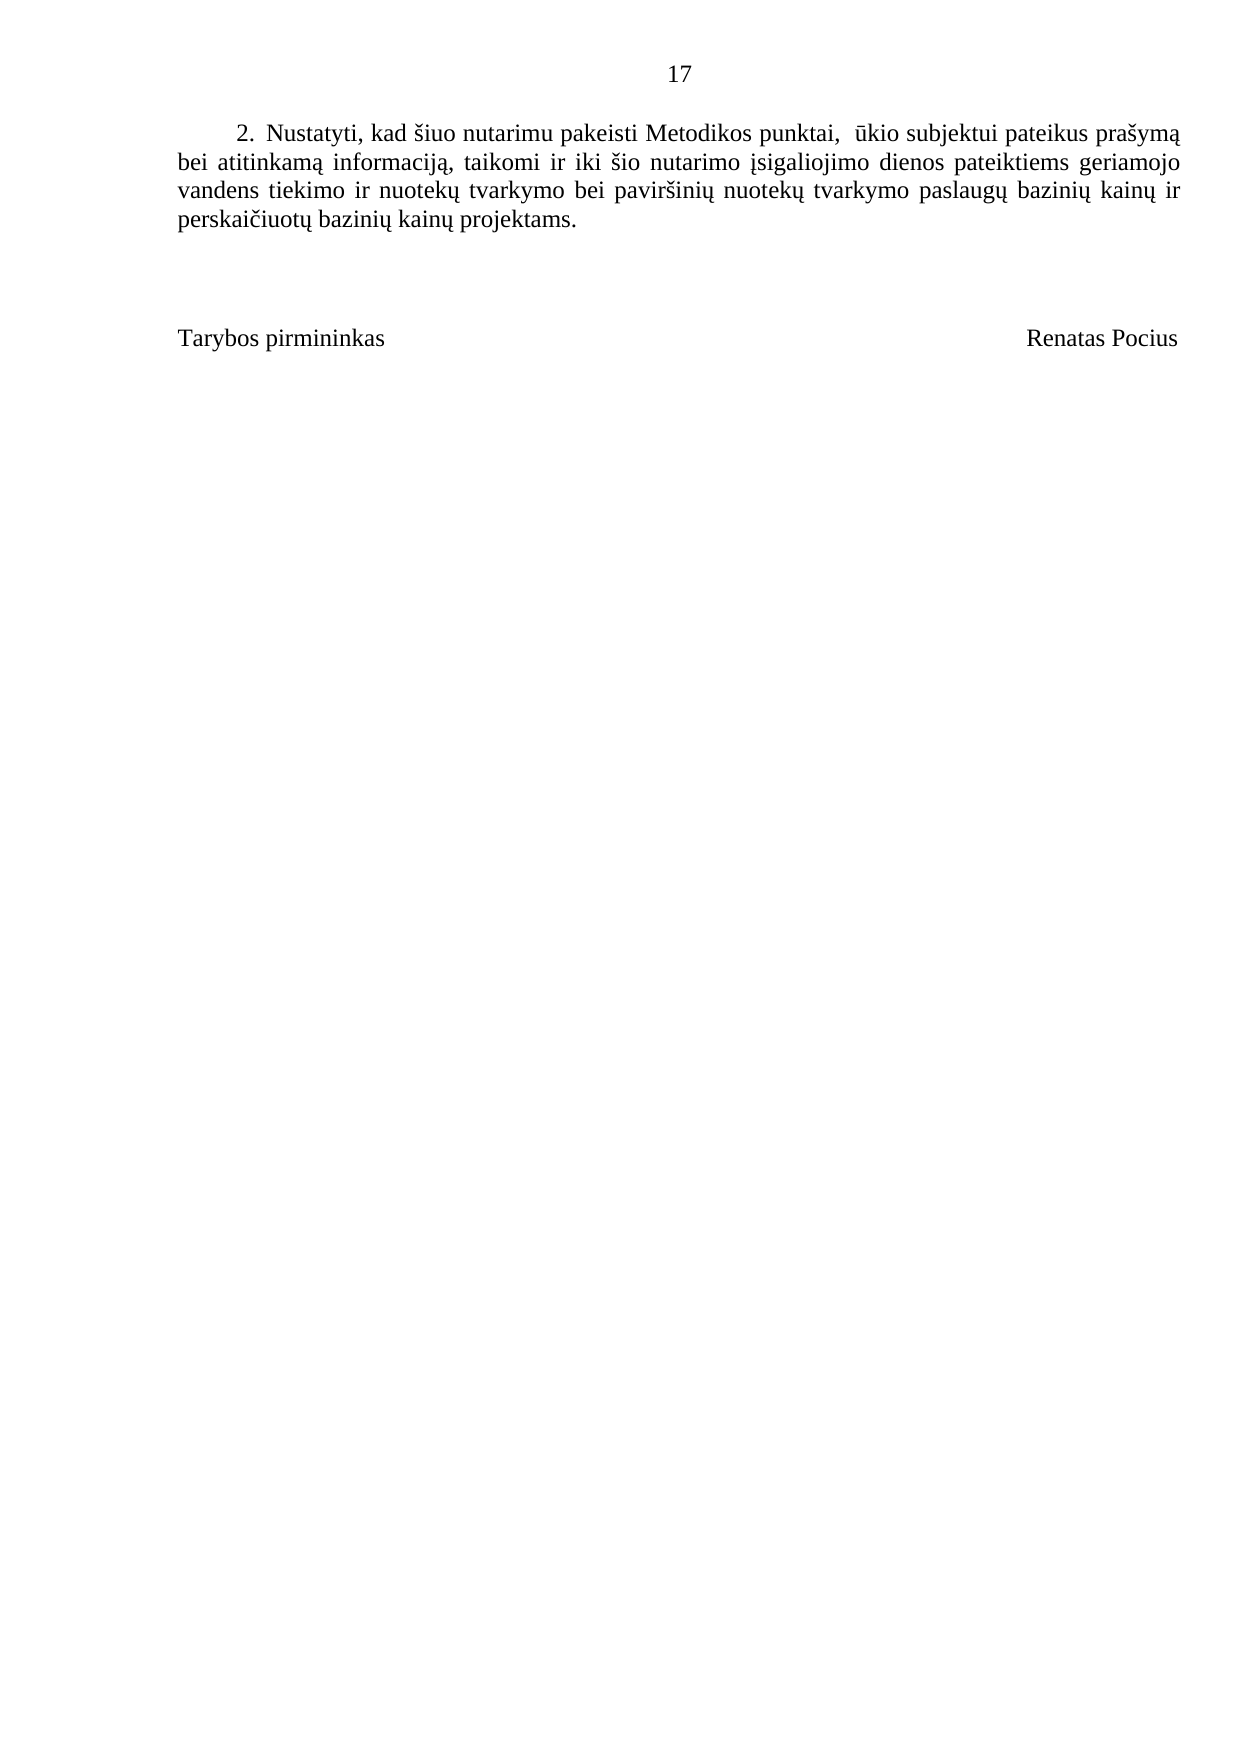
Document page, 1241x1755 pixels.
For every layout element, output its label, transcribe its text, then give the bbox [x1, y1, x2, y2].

text Tarybos pirmininkas Renatas Pocius [177, 323, 1181, 352]
text 2. Nustatyti, kad šiuo nutarimu pakeisti Metodikos punktai, ūkio subjektui pateikus prašymą bei atitinkamą informaciją, taikomi ir iki šio nutarimo įsigaliojimo dienos pateiktiems geriamojo vandens tiekimo ir nuotekų tvarkymo bei paviršinių nuotekų tvarkymo paslaugų bazinių kainų ir perskaičiuotų bazinių kainų projektams. [177, 118, 1181, 233]
